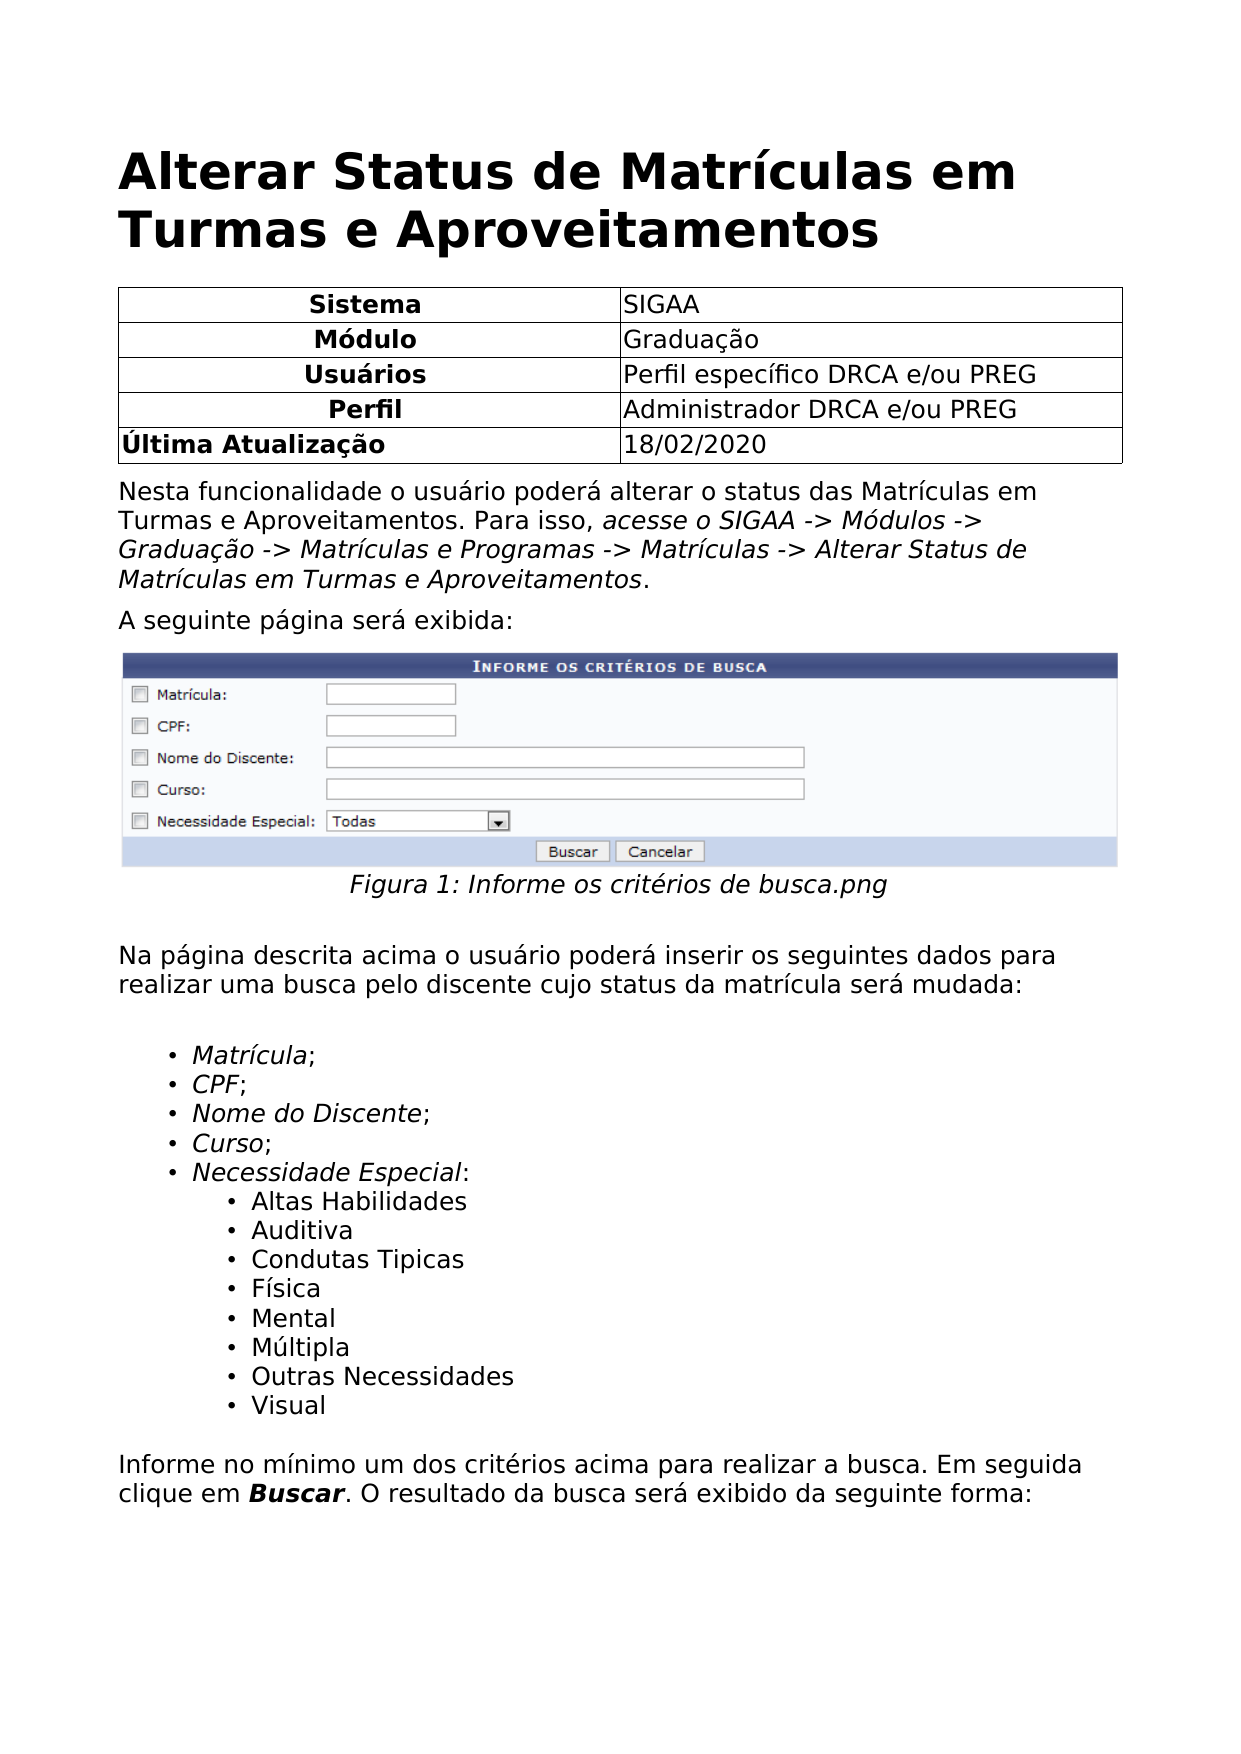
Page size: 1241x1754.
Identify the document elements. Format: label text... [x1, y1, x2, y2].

text Na página descrita acima o usuário poderá inserir os seguintes dados para realizar uma busca pelo discente cujo status da matrícula será mudada: [118, 941, 1122, 999]
subtitle Alterar Status de Matrículas em Turmas e Aproveitamentos [118, 143, 1122, 259]
table_header SIGAA [621, 288, 1122, 322]
list Curso; [177, 1129, 1122, 1158]
table_cell Administrador DRCA e/ou PREG [621, 393, 1122, 427]
picture [118, 648, 1123, 871]
list Necessidade Especial: [177, 1158, 1122, 1187]
list Física [236, 1274, 1122, 1304]
text A seguinte página será exibida: [118, 606, 1122, 636]
table_header Sistema [119, 288, 620, 322]
text Nesta funcionalidade o usuário poderá alterar o status das Matrículas em Turmas e Aproveitamentos. Para isso, acesse o SIGAA -> Módulos -> Graduação -> Matrículas e Programas -> Matrículas -> Alterar Status de Matrículas em Turmas e Aproveitamentos. [118, 477, 1122, 594]
list Auditiva [236, 1216, 1122, 1245]
table_cell Graduação [621, 323, 1122, 357]
list Múltipla [236, 1333, 1122, 1362]
list CPF; [177, 1070, 1122, 1099]
list Mental [236, 1304, 1122, 1333]
list Condutas Tipicas [236, 1245, 1122, 1274]
table_cell Perfil específico DRCA e/ou PREG [621, 358, 1122, 392]
list Matrícula; [177, 1041, 1122, 1070]
table_cell Última Atualização [119, 428, 620, 462]
table_cell Usuários [119, 358, 620, 392]
list Outras Necessidades [236, 1362, 1122, 1391]
table_cell Módulo [119, 323, 620, 357]
text Figura 1: Informe os critérios de busca.png [118, 871, 1122, 899]
table_cell 18/02/2020 [621, 428, 1122, 462]
table_cell Perfil [119, 393, 620, 427]
text Informe no mínimo um dos critérios acima para realizar a busca. Em seguida clique em Buscar. O resultado da busca será exibido da seguinte forma: [118, 1450, 1122, 1508]
list Altas Habilidades [236, 1187, 1122, 1216]
list Nome do Discente; [177, 1099, 1122, 1129]
list Visual [236, 1391, 1122, 1420]
